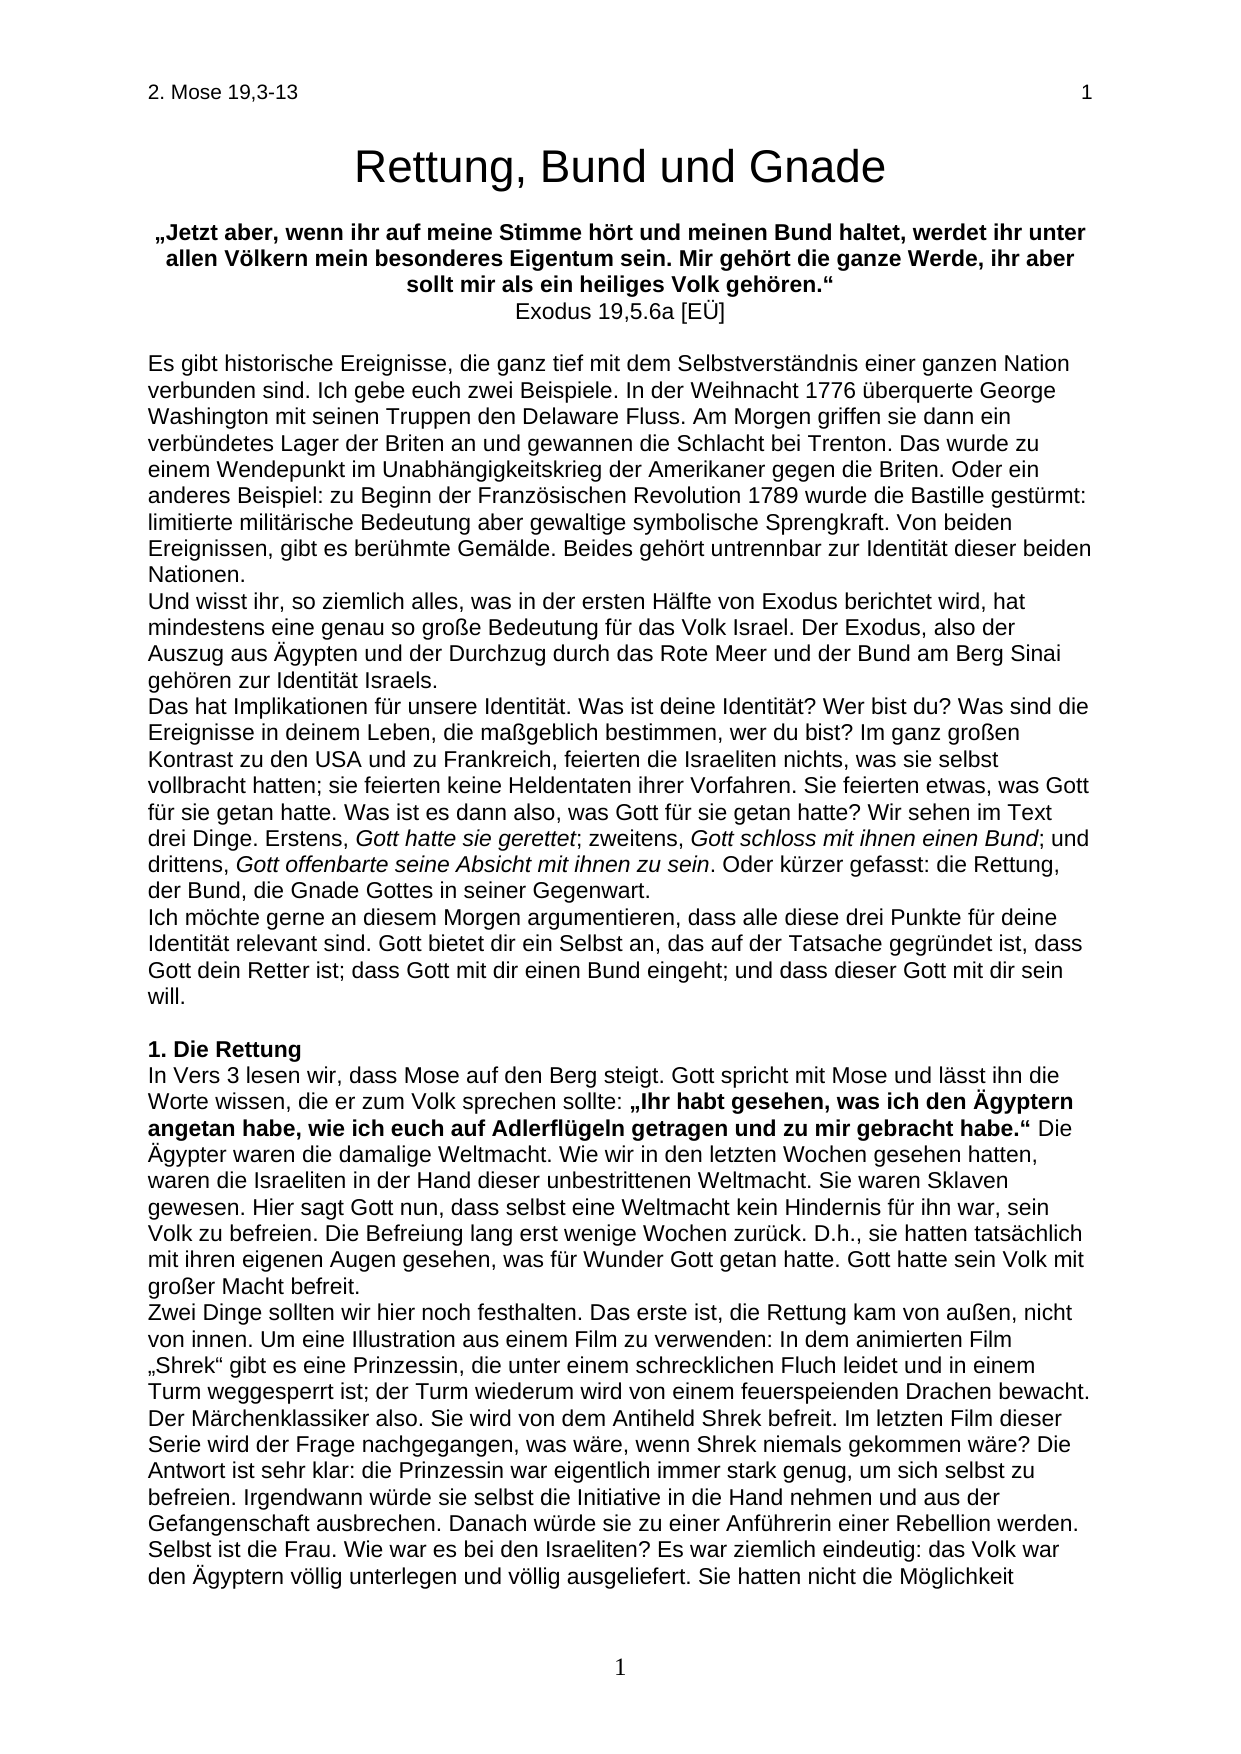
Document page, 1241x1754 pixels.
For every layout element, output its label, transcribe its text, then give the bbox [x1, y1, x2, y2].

text In Vers 3 lesen wir, dass Mose auf den Berg steigt. Gott spricht mit Mose und lässt ihn die Worte wissen, die er zum Volk sprechen sollte: „Ihr habt gesehen, was ich den Ägyptern angetan habe, wie ich euch auf Adlerflügeln getragen und zu mir gebracht habe.“ Die Ägypter waren die damalige Weltmacht. Wie wir in den letzten Wochen gesehen hatten, waren die Israeliten in der Hand dieser unbestrittenen Weltmacht. Sie waren Sklaven gewesen. Hier sagt Gott nun, dass selbst eine Weltmacht kein Hindernis für ihn war, sein Volk zu befreien. Die Befreiung lang erst wenige Wochen zurück. D.h., sie hatten tatsächlich mit ihren eigenen Augen gesehen, was für Wunder Gott getan hatte. Gott hatte sein Volk mit großer Macht befreit. [148, 1062, 1092, 1299]
text Und wisst ihr, so ziemlich alles, was in der ersten Hälfte von Exodus berichtet wird, hat mindestens eine genau so große Bedeutung für das Volk Israel. Der Exodus, also der Auszug aus Ägypten und der Durchzug durch das Rote Meer und der Bund am Berg Sinai gehören zur Identität Israels. [148, 588, 1092, 693]
text Exodus 19,5.6a [EÜ] [148, 298, 1092, 324]
text Das hat Implikationen für unsere Identität. Was ist deine Identität? Wer bist du? Was sind die Ereignisse in deinem Leben, die maßgeblich bestimmen, wer du bist? Im ganz großen Kontrast zu den USA und zu Frankreich, feierten die Israeliten nichts, was sie selbst vollbracht hatten; sie feierten keine Heldentaten ihrer Vorfahren. Sie feierten etwas, was Gott für sie getan hatte. Was ist es dann also, was Gott für sie getan hatte? Wir sehen im Text drei Dinge. Erstens, Gott hatte sie gerettet; zweitens, Gott schloss mit ihnen einen Bund; und drittens, Gott offenbarte seine Absicht mit ihnen zu sein. Oder kürzer gefasst: die Rettung, der Bund, die Gnade Gottes in seiner Gegenwart. [148, 693, 1092, 904]
text Ich möchte gerne an diesem Morgen argumentieren, dass alle diese drei Punkte für deine Identität relevant sind. Gott bietet dir ein Selbst an, das auf der Tatsache gegründet ist, dass Gott dein Retter ist; dass Gott mit dir einen Bund eingeht; und dass dieser Gott mit dir sein will. [148, 904, 1092, 1009]
text „Jetzt aber, wenn ihr auf meine Stimme hört und meinen Bund haltet, werdet ihr unter allen Völkern mein besonderes Eigentum sein. Mir gehört die ganze Werde, ihr aber sollt mir als ein heiliges Volk gehören.“ [148, 219, 1092, 298]
text Rettung, Bund und Gnade [148, 139, 1092, 192]
text Es gibt historische Ereignisse, die ganz tief mit dem Selbstverständnis einer ganzen Nation verbunden sind. Ich gebe euch zwei Beispiele. In der Weihnacht 1776 überquerte George Washington mit seinen Truppen den Delaware Fluss. Am Morgen griffen sie dann ein verbündetes Lager der Briten an und gewannen die Schlacht bei Trenton. Das wurde zu einem Wendepunkt im Unabhängigkeitskrieg der Amerikaner gegen die Briten. Oder ein anderes Beispiel: zu Beginn der Französischen Revolution 1789 wurde die Bastille gestürmt: limitierte militärische Bedeutung aber gewaltige symbolische Sprengkraft. Von beiden Ereignissen, gibt es berühmte Gemälde. Beides gehört untrennbar zur Identität dieser beiden Nationen. [148, 350, 1092, 588]
text 1. Die Rettung [148, 1036, 1092, 1062]
text Zwei Dinge sollten wir hier noch festhalten. Das erste ist, die Rettung kam von außen, nicht von innen. Um eine Illustration aus einem Film zu verwenden: In dem animierten Film „Shrek“ gibt es eine Prinzessin, die unter einem schrecklichen Fluch leidet und in einem Turm weggesperrt ist; der Turm wiederum wird von einem feuerspeienden Drachen bewacht. Der Märchenklassiker also. Sie wird von dem Antiheld Shrek befreit. Im letzten Film dieser Serie wird der Frage nachgegangen, was wäre, wenn Shrek niemals gekommen wäre? Die Antwort ist sehr klar: die Prinzessin war eigentlich immer stark genug, um sich selbst zu befreien. Irgendwann würde sie selbst die Initiative in die Hand nehmen und aus der Gefangenschaft ausbrechen. Danach würde sie zu einer Anführerin einer Rebellion werden. Selbst ist die Frau. Wie war es bei den Israeliten? Es war ziemlich eindeutig: das Volk war den Ägyptern völlig unterlegen und völlig ausgeliefert. Sie hatten nicht die Möglichkeit [148, 1299, 1092, 1589]
